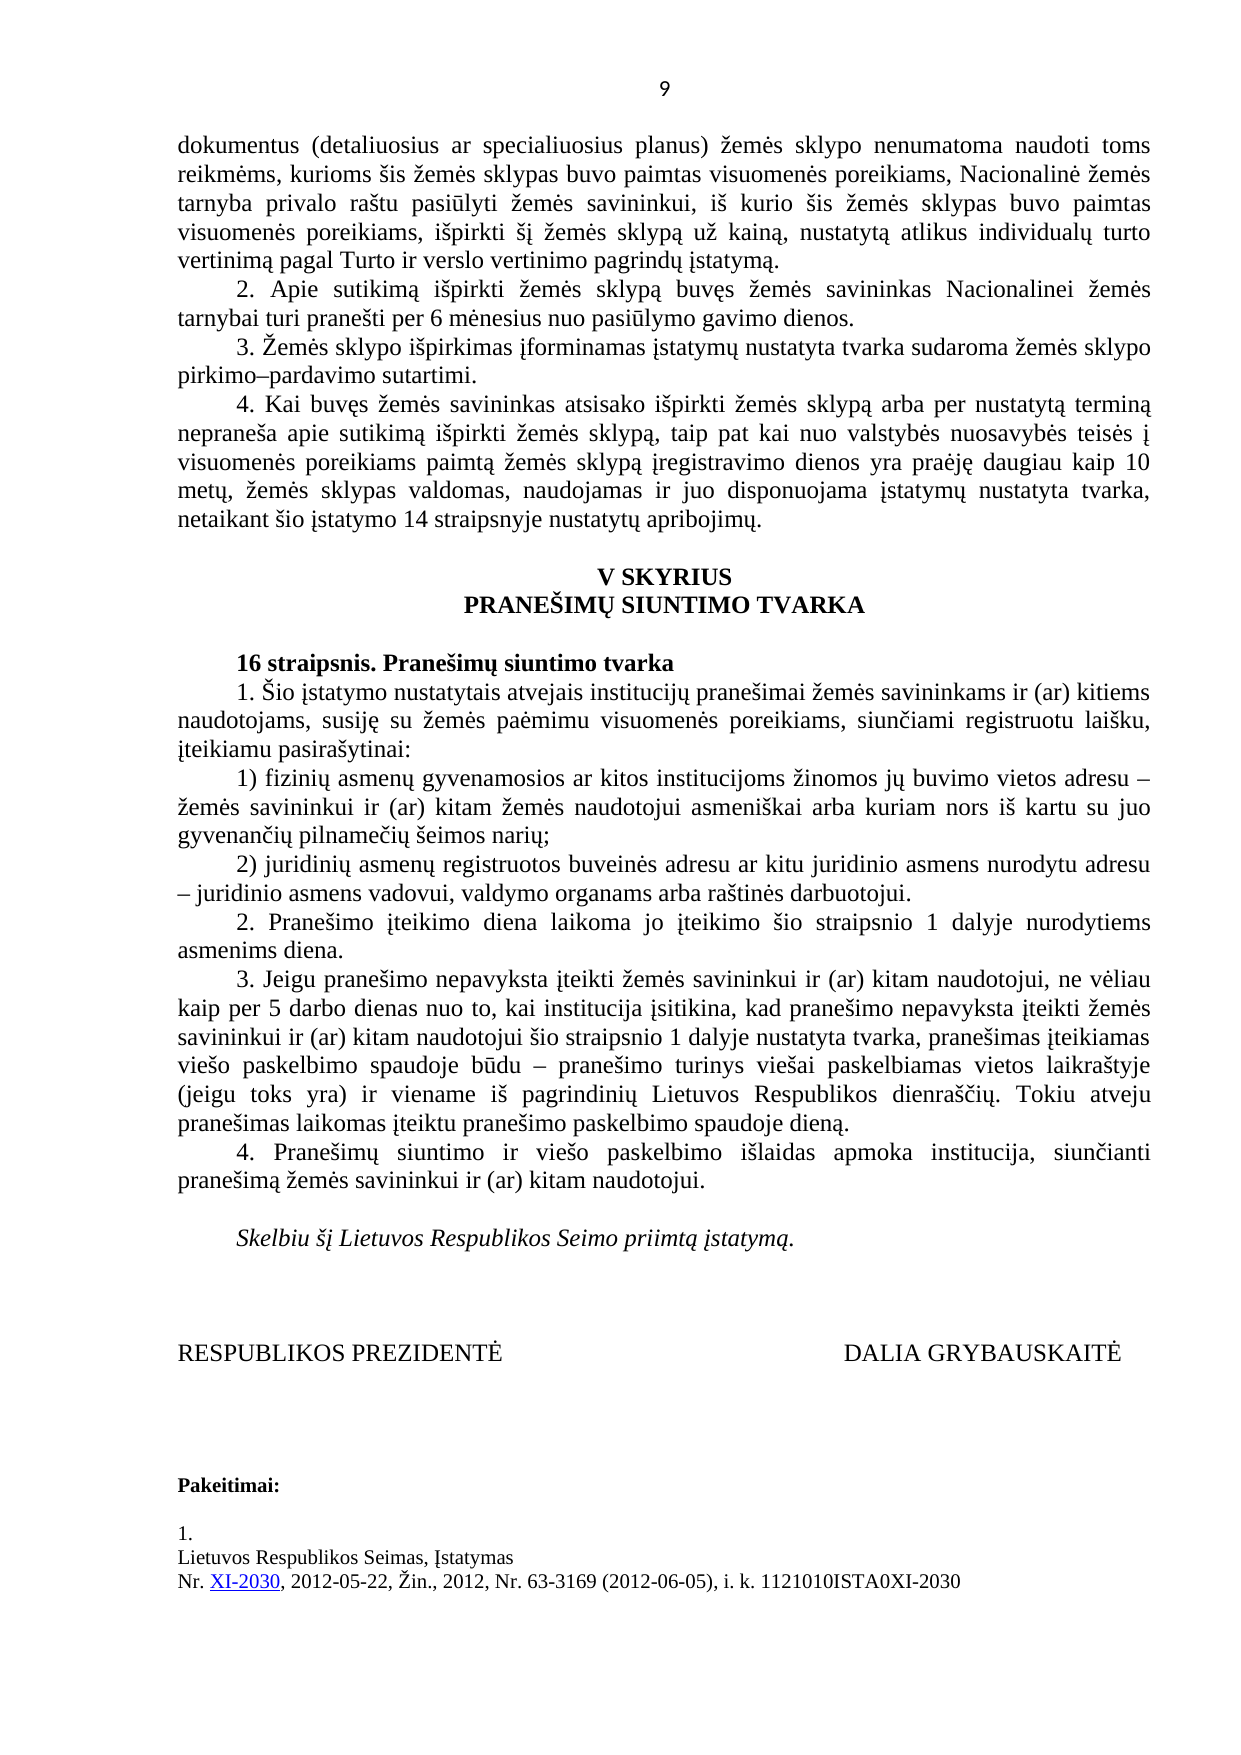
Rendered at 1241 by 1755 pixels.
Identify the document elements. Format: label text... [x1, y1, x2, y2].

text 2. Pranešimo įteikimo diena laikoma jo įteikimo šio straipsnio 1 dalyje nurodytiems asmenims diena. [177, 907, 1152, 964]
text 1. [177, 1521, 1152, 1545]
text Pakeitimai: [177, 1472, 1152, 1497]
text 3. Žemės sklypo išpirkimas įforminamas įstatymų nustatyta tvarka sudaroma žemės sklypo pirkimo–pardavimo sutartimi. [177, 332, 1152, 389]
text 4. Pranešimų siuntimo ir viešo paskelbimo išlaidas apmoka institucija, siunčianti pranešimą žemės savininkui ir (ar) kitam naudotojui. [177, 1137, 1152, 1194]
text Lietuvos Respublikos Seimas, Įstatymas [177, 1545, 1152, 1569]
text 3. Jeigu pranešimo nepavyksta įteikti žemės savininkui ir (ar) kitam naudotojui, ne vėliau kaip per 5 darbo dienas nuo to, kai institucija įsitikina, kad pranešimo nepavyksta įteikti žemės savininkui ir (ar) kitam naudotojui šio straipsnio 1 dalyje nustatyta tvarka, pranešimas įteikiamas viešo paskelbimo spaudoje būdu – pranešimo turinys viešai paskelbiamas vietos laikraštyje (jeigu toks yra) ir viename iš pagrindinių Lietuvos Respublikos dienraščių. Tokiu atveju pranešimas laikomas įteiktu pranešimo paskelbimo spaudoje dieną. [177, 964, 1152, 1137]
text 1) fizinių asmenų gyvenamosios ar kitos institucijoms žinomos jų buvimo vietos adresu – žemės savininkui ir (ar) kitam žemės naudotojui asmeniškai arba kuriam nors iš kartu su juo gyvenančių pilnamečių šeimos narių; [177, 763, 1152, 849]
text PRANEŠIMŲ SIUNTIMO TVARKA [177, 591, 1152, 619]
text Nr. XI-2030, 2012-05-22, Žin., 2012, Nr. 63-3169 (2012-06-05), i. k. 1121010ISTA0XI-2030 [177, 1569, 1152, 1593]
text Skelbiu šį Lietuvos Respublikos Seimo priimtą įstatymą. [177, 1223, 1152, 1252]
text 4. Kai buvęs žemės savininkas atsisako išpirkti žemės sklypą arba per nustatytą terminą nepraneša apie sutikimą išpirkti žemės sklypą, taip pat kai nuo valstybės nuosavybės teisės į visuomenės poreikiams paimtą žemės sklypą įregistravimo dienos yra praėję daugiau kaip 10 metų, žemės sklypas valdomas, naudojamas ir juo disponuojama įstatymų nustatyta tvarka, netaikant šio įstatymo 14 straipsnyje nustatytų apribojimų. [177, 389, 1152, 533]
text 16 straipsnis. Pranešimų siuntimo tvarka [177, 648, 1152, 677]
text 2. Apie sutikimą išpirkti žemės sklypą buvęs žemės savininkas Nacionalinei žemės tarnybai turi pranešti per 6 mėnesius nuo pasiūlymo gavimo dienos. [177, 274, 1152, 332]
text V SKYRIUS [177, 562, 1152, 591]
text RESPUBLIKOS PREZIDENTĖ DALIA GRYBAUSKAITĖ [177, 1338, 1152, 1367]
text dokumentus (detaliuosius ar specialiuosius planus) žemės sklypo nenumatoma naudoti toms reikmėms, kurioms šis žemės sklypas buvo paimtas visuomenės poreikiams, Nacionalinė žemės tarnyba privalo raštu pasiūlyti žemės savininkui, iš kurio šis žemės sklypas buvo paimtas visuomenės poreikiams, išpirkti šį žemės sklypą už kainą, nustatytą atlikus individualų turto vertinimą pagal Turto ir verslo vertinimo pagrindų įstatymą. [177, 131, 1152, 274]
text 2) juridinių asmenų registruotos buveinės adresu ar kitu juridinio asmens nurodytu adresu – juridinio asmens vadovui, valdymo organams arba raštinės darbuotojui. [177, 849, 1152, 907]
text 1. Šio įstatymo nustatytais atvejais institucijų pranešimai žemės savininkams ir (ar) kitiems naudotojams, susiję su žemės paėmimu visuomenės poreikiams, siunčiami registruotu laišku, įteikiamu pasirašytinai: [177, 677, 1152, 763]
